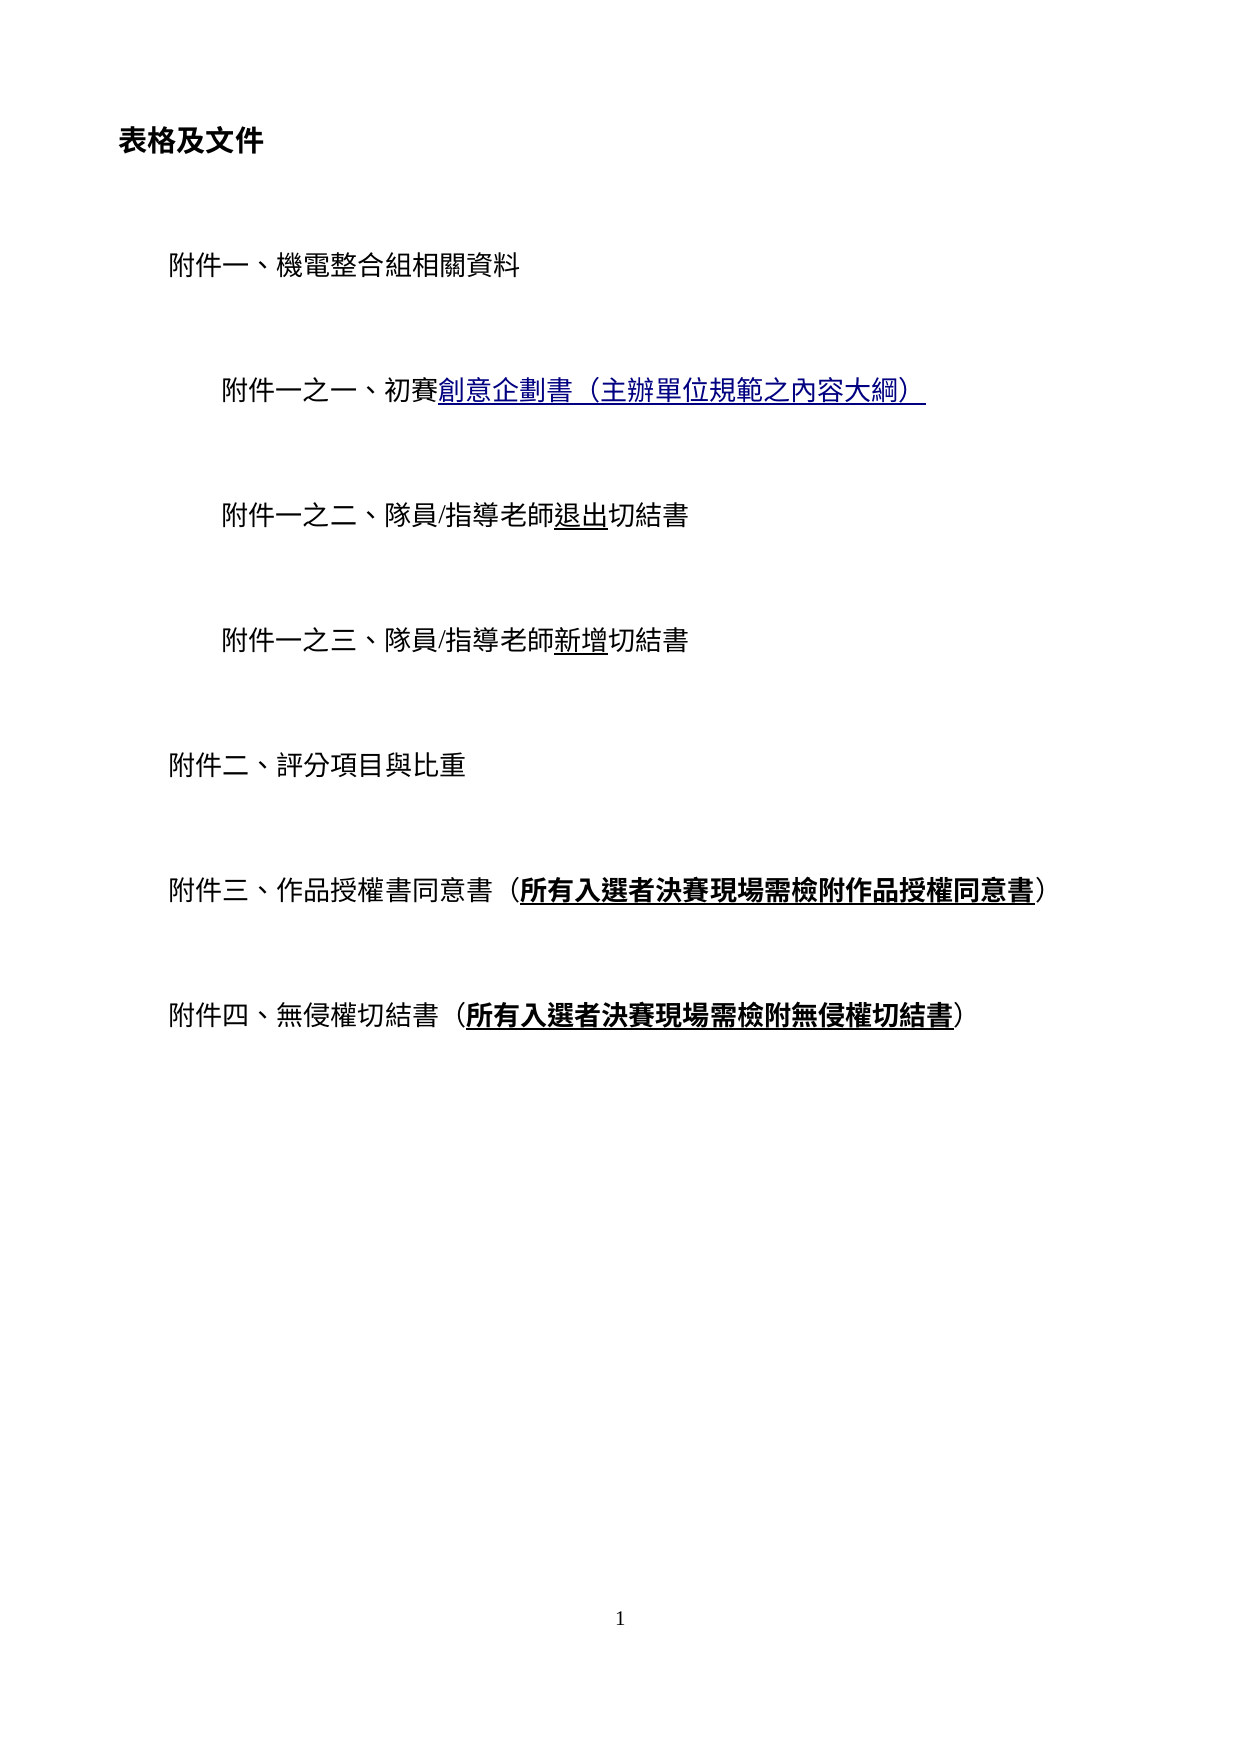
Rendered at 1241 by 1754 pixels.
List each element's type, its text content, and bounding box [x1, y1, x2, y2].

text 附件四、無侵權切結書（所有入選者決賽現場需檢附無侵權切結書） [168, 972, 1122, 1035]
text 表格及文件 [118, 97, 1122, 160]
text 附件二、評分項目與比重 [168, 722, 1122, 785]
text 附件三、作品授權書同意書（所有入選者決賽現場需檢附作品授權同意書） [168, 847, 1122, 910]
text 附件一之三、隊員/指導老師新增切結書 [168, 597, 1122, 660]
text 附件一、機電整合組相關資料 [168, 222, 1122, 285]
text 附件一之二、隊員/指導老師退出切結書 [168, 472, 1122, 535]
text 附件一之一、初賽創意企劃書（主辦單位規範之內容大綱） [168, 347, 1122, 410]
